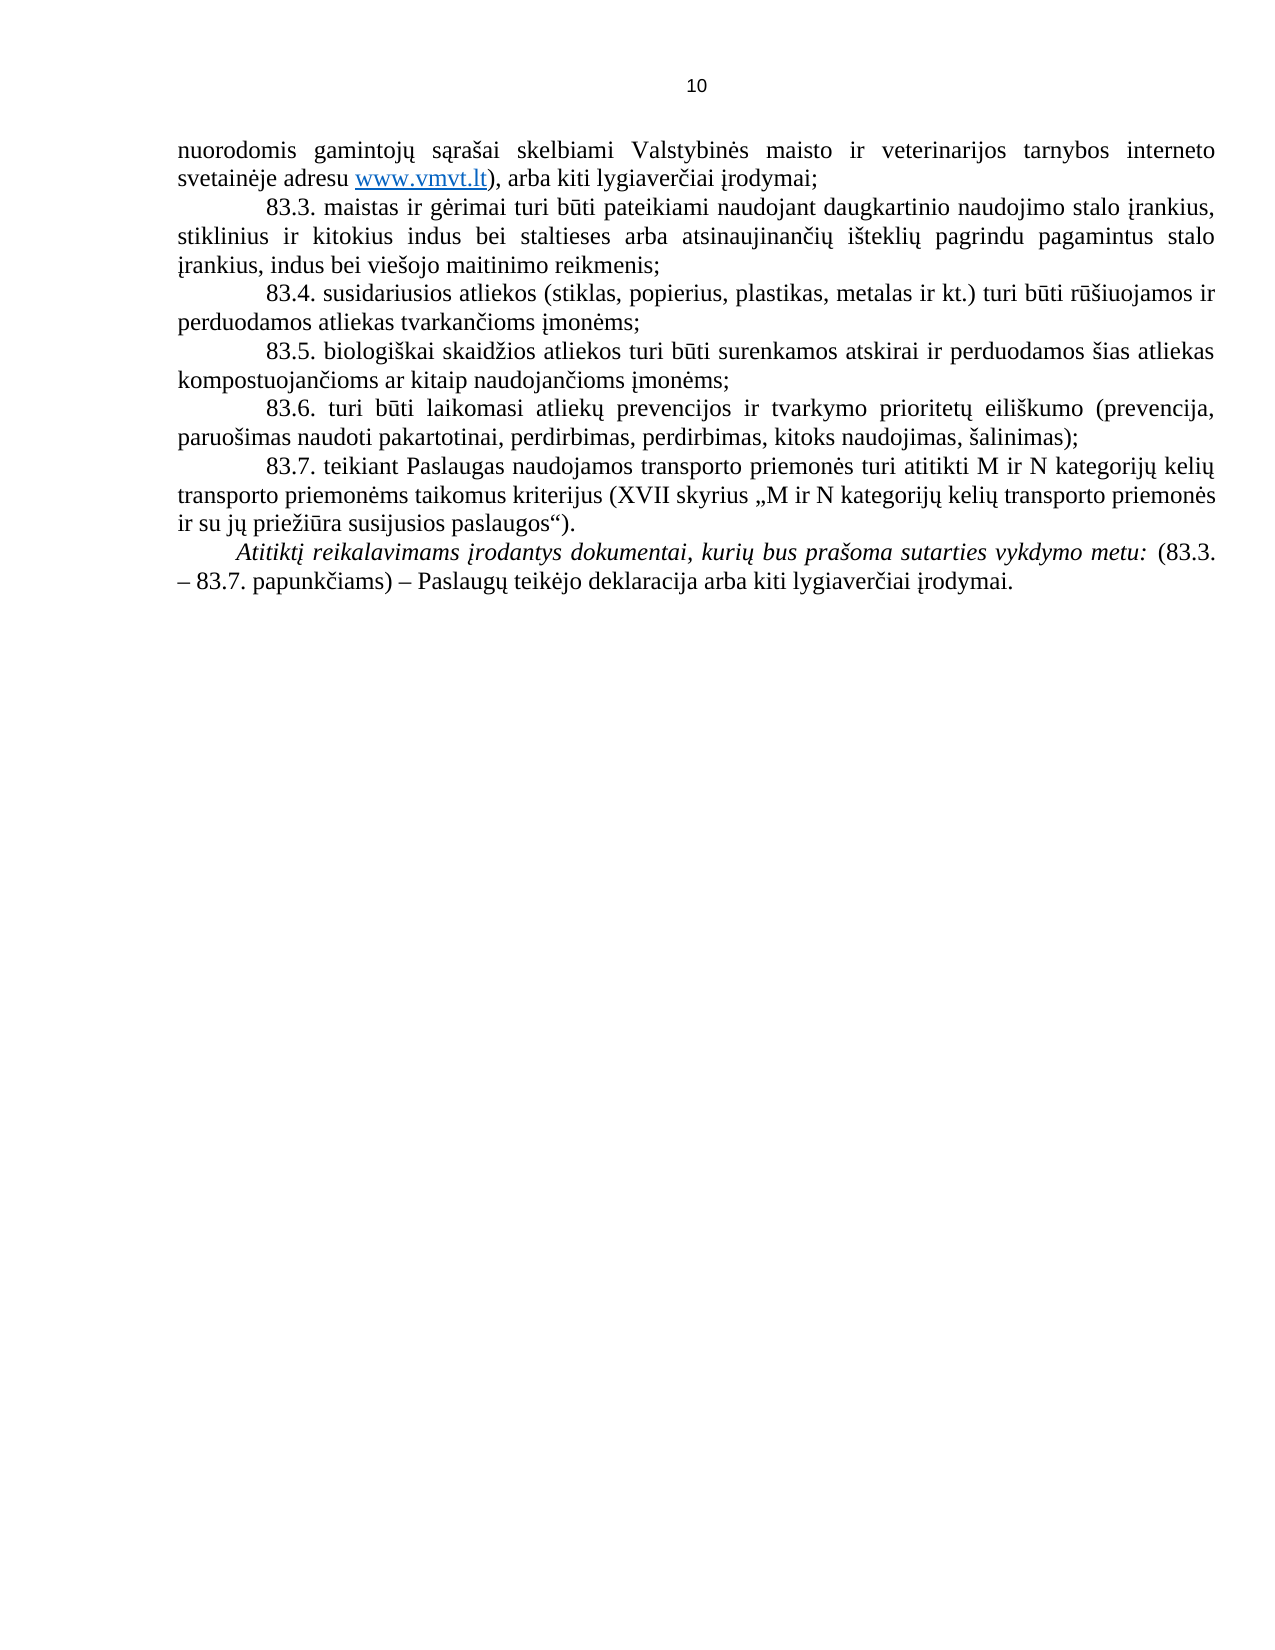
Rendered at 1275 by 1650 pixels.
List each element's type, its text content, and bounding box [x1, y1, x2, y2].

text 83.3. maistas ir gėrimai turi būti pateikiami naudojant daugkartinio naudojimo stalo įrankius, stiklinius ir kitokius indus bei staltieses arba atsinaujinančių išteklių pagrindu pagamintus stalo įrankius, indus bei viešojo maitinimo reikmenis; [177, 192, 1216, 278]
text 83.5. biologiškai skaidžios atliekos turi būti surenkamos atskirai ir perduodamos šias atliekas kompostuojančioms ar kitaip naudojančioms įmonėms; [177, 336, 1216, 393]
text 83.6. turi būti laikomasi atliekų prevencijos ir tvarkymo prioritetų eiliškumo (prevencija, paruošimas naudoti pakartotinai, perdirbimas, perdirbimas, kitoks naudojimas, šalinimas); [177, 393, 1216, 451]
text Atitiktį reikalavimams įrodantys dokumentai, kurių bus prašoma sutarties vykdymo metu: (83.3. – 83.7. papunkčiams) – Paslaugų teikėjo deklaracija arba kiti lygiaverčiai įrodymai. [177, 537, 1216, 595]
text nuorodomis gamintojų sąrašai skelbiami Valstybinės maisto ir veterinarijos tarnybos interneto svetainėje adresu www.vmvt.lt), arba kiti lygiaverčiai įrodymai; [177, 135, 1216, 192]
text 83.7. teikiant Paslaugas naudojamos transporto priemonės turi atitikti M ir N kategorijų kelių transporto priemonėms taikomus kriterijus (XVII skyrius „M ir N kategorijų kelių transporto priemonės ir su jų priežiūra susijusios paslaugos“). [177, 451, 1216, 537]
text 83.4. susidariusios atliekos (stiklas, popierius, plastikas, metalas ir kt.) turi būti rūšiuojamos ir perduodamos atliekas tvarkančioms įmonėms; [177, 278, 1216, 336]
